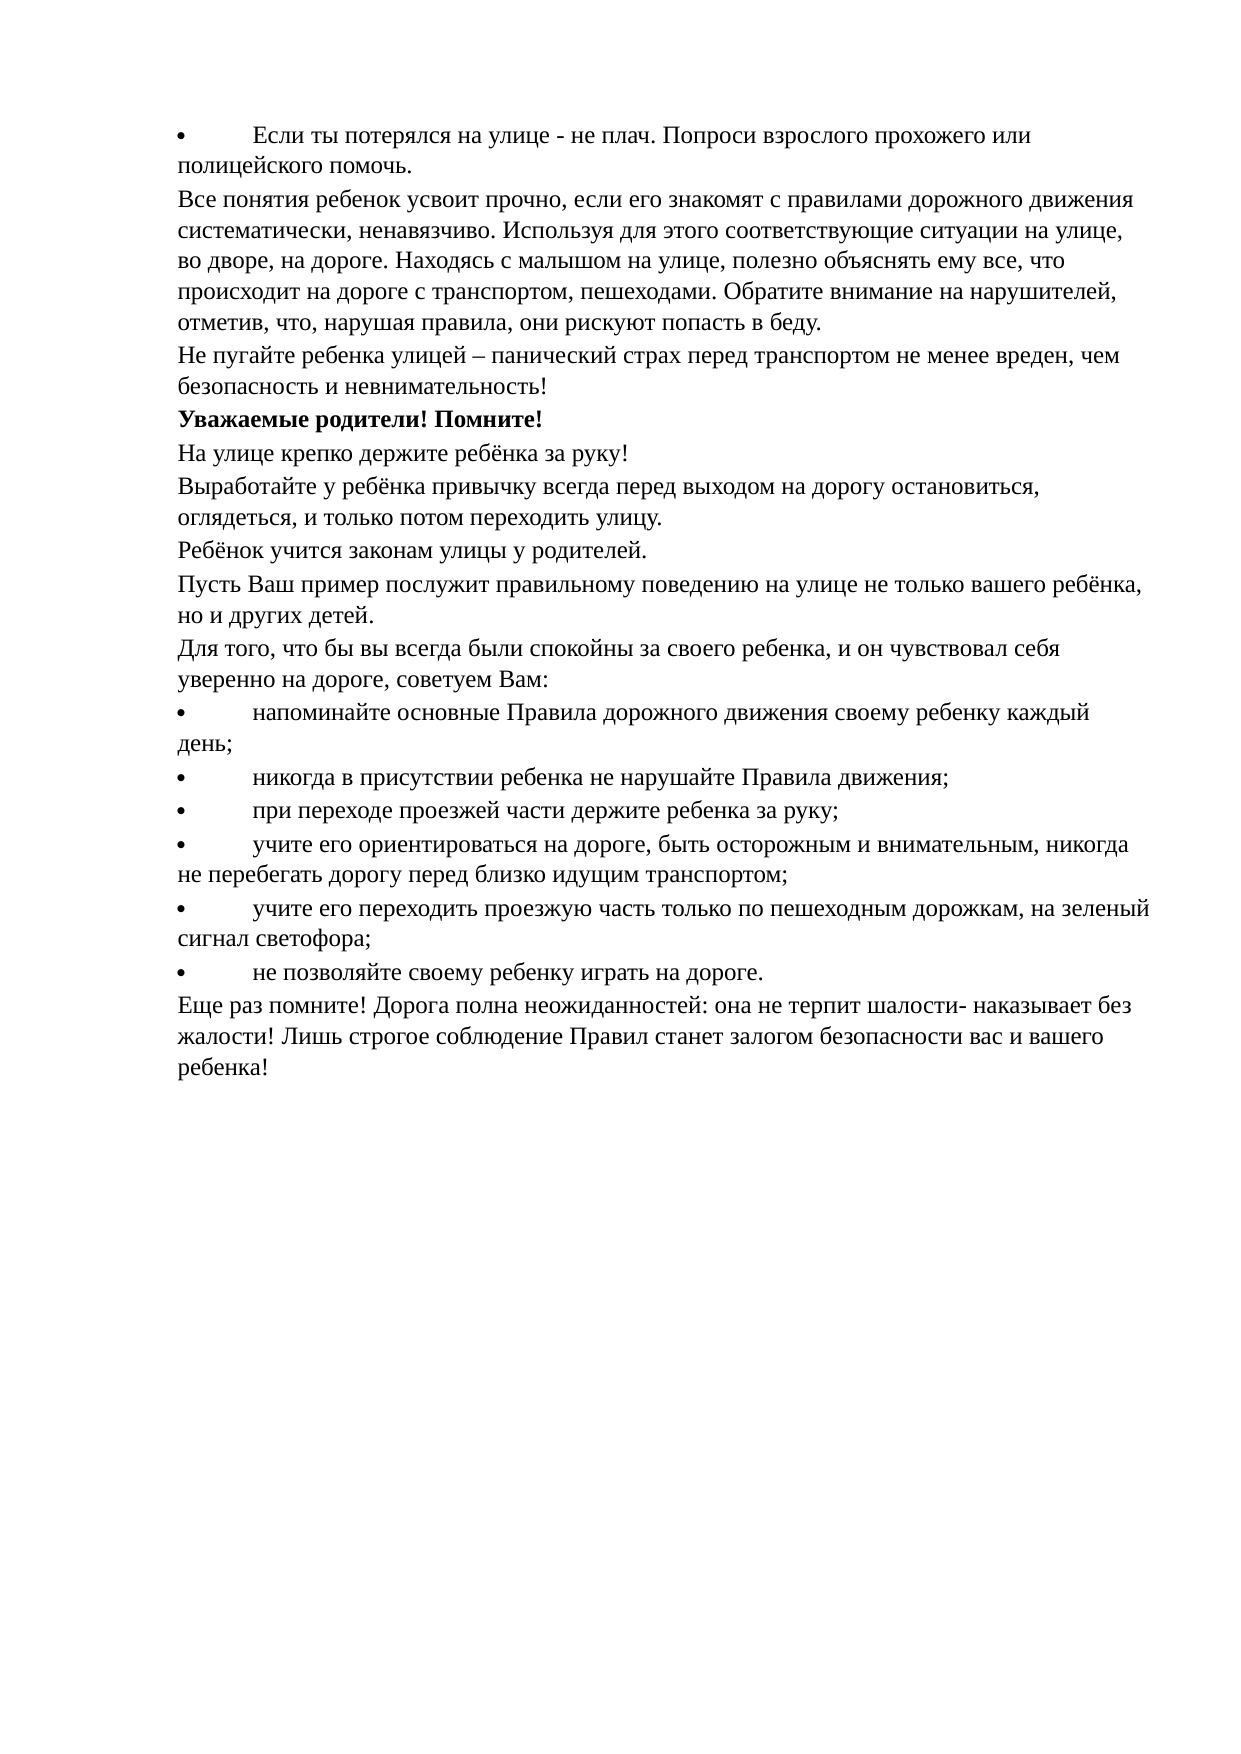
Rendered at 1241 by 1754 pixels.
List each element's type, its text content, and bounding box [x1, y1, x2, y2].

list учите его ориентироваться на дороге, быть осторожным и внимательным, никогда не перебегать дорогу перед близко идущим транспортом; [177, 827, 1152, 888]
list учите его переходить проезжую часть только по пешеходным дорожкам, на зеленый сигнал светофора; [177, 891, 1152, 952]
text Еще раз помните! Дорога полна неожиданностей: она не терпит шалости- наказывает без жалости! Лишь строгое соблюдение Правил станет залогом безопасности вас и вашего ребенка! [177, 989, 1152, 1081]
text Для того, что бы вы всегда были спокойны за своего ребенка, и он чувствовал себя уверенно на дороге, советуем Вам: [177, 631, 1152, 693]
list никогда в присутствии ребенка не нарушайте Правила движения; [177, 760, 1152, 790]
text Не пугайте ребенка улицей – панический страх перед транспортом не менее вреден, чем безопасность и невнимательность! [177, 338, 1152, 399]
list не позволяйте своему ребенку играть на дороге. [177, 955, 1152, 986]
text Уважаемые родители! Помните! [177, 402, 1152, 433]
list напоминайте основные Правила дорожного движения своему ребенку каждый день; [177, 696, 1152, 757]
text Ребёнок учится законам улицы у родителей. [177, 534, 1152, 564]
list Если ты потерялся на улице - не плач. Попроси взрослого прохожего или полицейского помочь. [177, 118, 1152, 179]
text Все понятия ребенок усвоит прочно, если его знакомят с правилами дорожного движения систематически, ненавязчиво. Используя для этого соответствующие ситуации на улице, во дворе, на дороге. Находясь с малышом на улице, полезно объяснять ему все, что происходит на дороге с транспортом, пешеходами. Обратите внимание на нарушителей, отметив, что, нарушая правила, они рискуют попасть в беду. [177, 182, 1152, 335]
text Выработайте у ребёнка привычку всегда перед выходом на дорогу остановиться, оглядеться, и только потом переходить улицу. [177, 469, 1152, 531]
text Пусть Ваш пример послужит правильному поведению на улице не только вашего ребёнка, но и других детей. [177, 567, 1152, 628]
list при переходе проезжей части держите ребенка за руку; [177, 793, 1152, 824]
text На улице крепко держите ребёнка за руку! [177, 436, 1152, 467]
